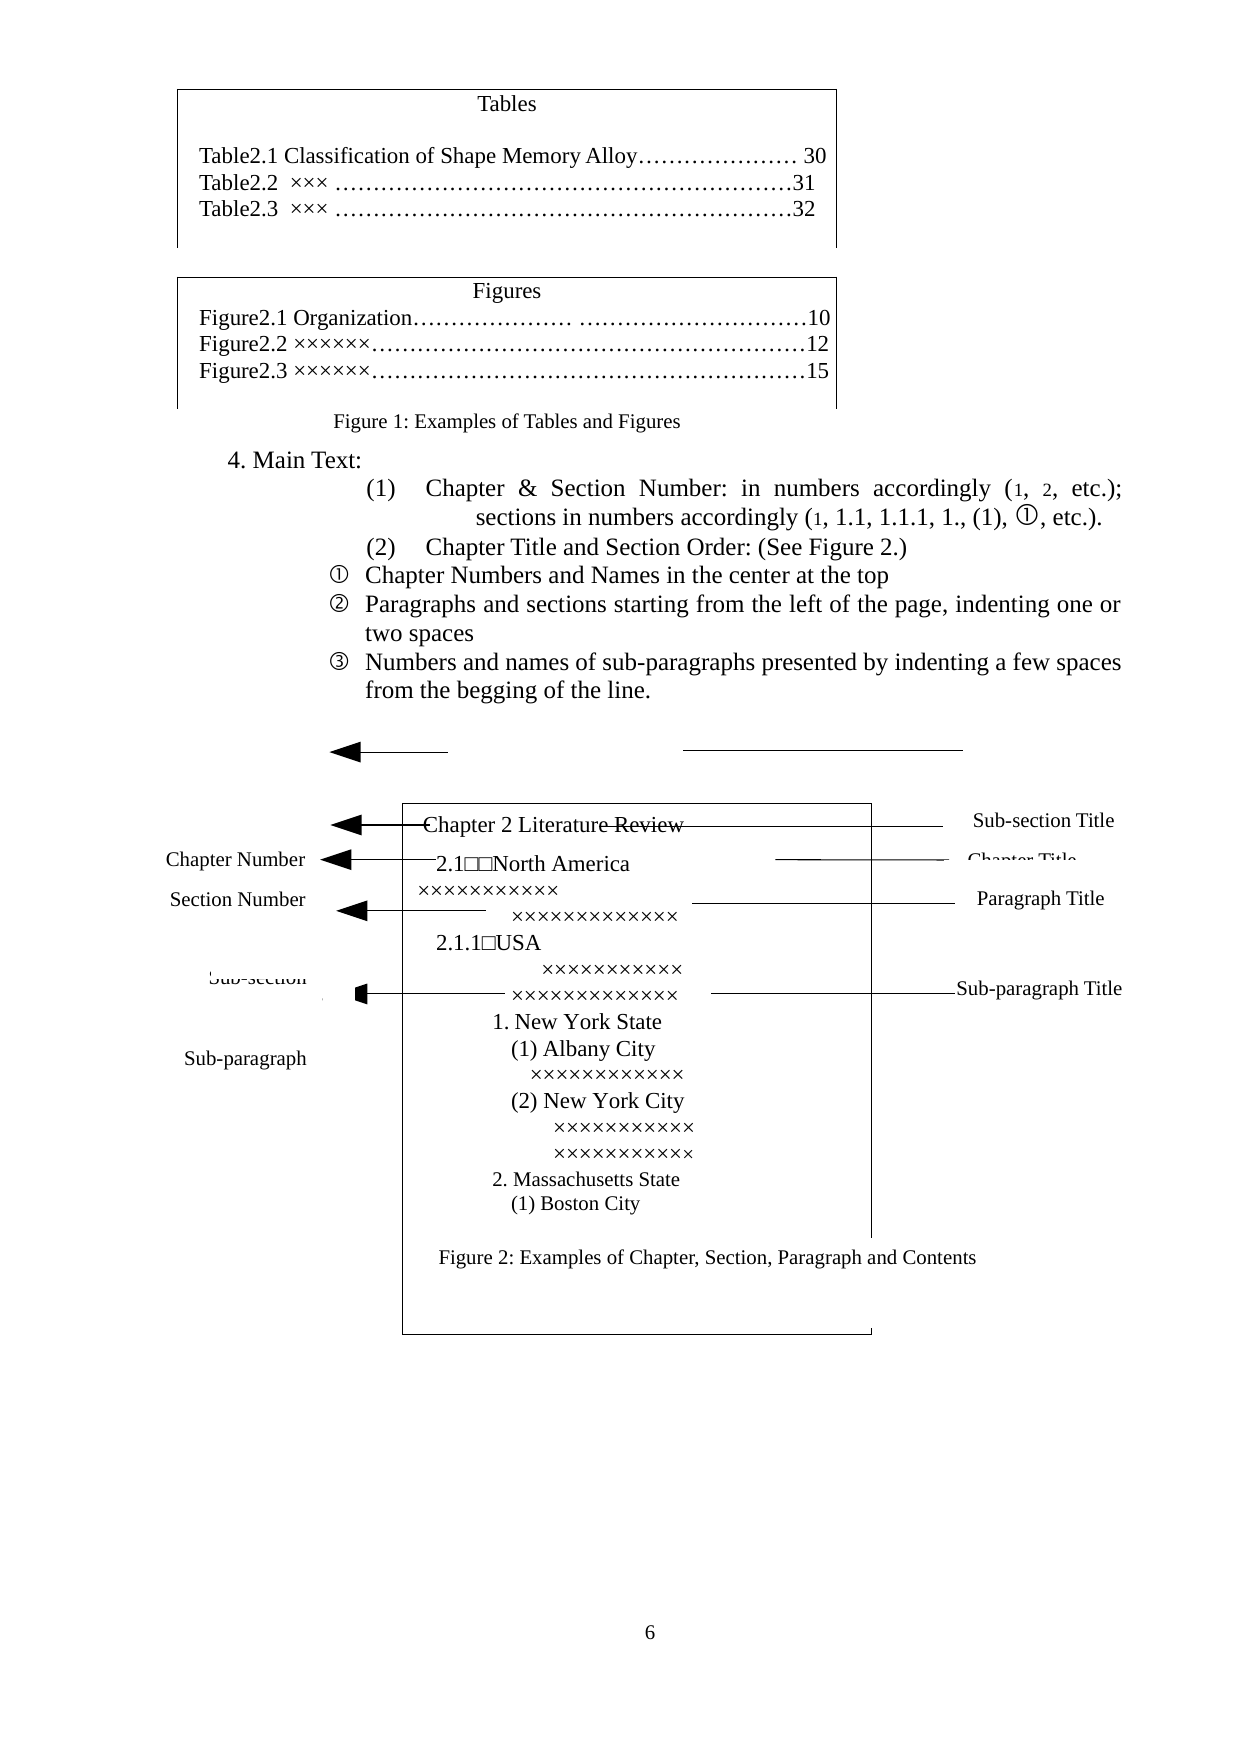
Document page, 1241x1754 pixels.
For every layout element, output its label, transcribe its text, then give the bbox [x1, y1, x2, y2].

text Sub-paragraph Title [951, 975, 1183, 999]
table_header Tables Table2.1 Classification of Shape Memory Alloy………………… 30 Table2.2 ××× ……………………………………………………31 Table2.3 ××× ……………………………………………………32 [178, 90, 836, 248]
text 4. Main Text: [227, 445, 1122, 473]
list Section Number [153, 887, 305, 911]
list Chapter Number [153, 847, 305, 871]
text  Paragraphs and sections starting from the left of the page, indenting one or two spaces [328, 589, 1122, 647]
text  Chapter Numbers and Names in the center at the top [328, 561, 1122, 589]
table_cell Figures Figure2.1 Organization………………… …………………………10 Figure2.2 ××××××…………………………………………………12 Figure2.3 ××××××…………………………………………………15 [178, 278, 836, 409]
list Sub-section [167, 965, 307, 989]
table_cell Figure 1: Examples of Tables and Figures [177, 409, 836, 445]
table_cell [177, 248, 836, 277]
text  Numbers and names of sub-paragraphs presented by indenting a few spaces from the begging of the line. [328, 647, 1122, 704]
text Figure 2: Examples of Chapter, Section, Paragraph and Contents [426, 1245, 989, 1269]
list Chapter & Section Number: in numbers accordingly (1, 2, etc.); sections in numbers accordingly (1, 1.1, 1.1.1, 1., (1), , etc.). [366, 473, 1122, 532]
list Chapter Title [967, 848, 1137, 860]
text Detailed Items [322, 983, 340, 1007]
text Sub-section Title [967, 808, 1212, 831]
text Paragraph Title [971, 885, 1191, 909]
list Sub-paragraph [167, 1046, 307, 1070]
list Section Title [1206, 880, 1225, 903]
list Chapter Title and Section Order: (See Figure 2.) [366, 532, 1122, 561]
